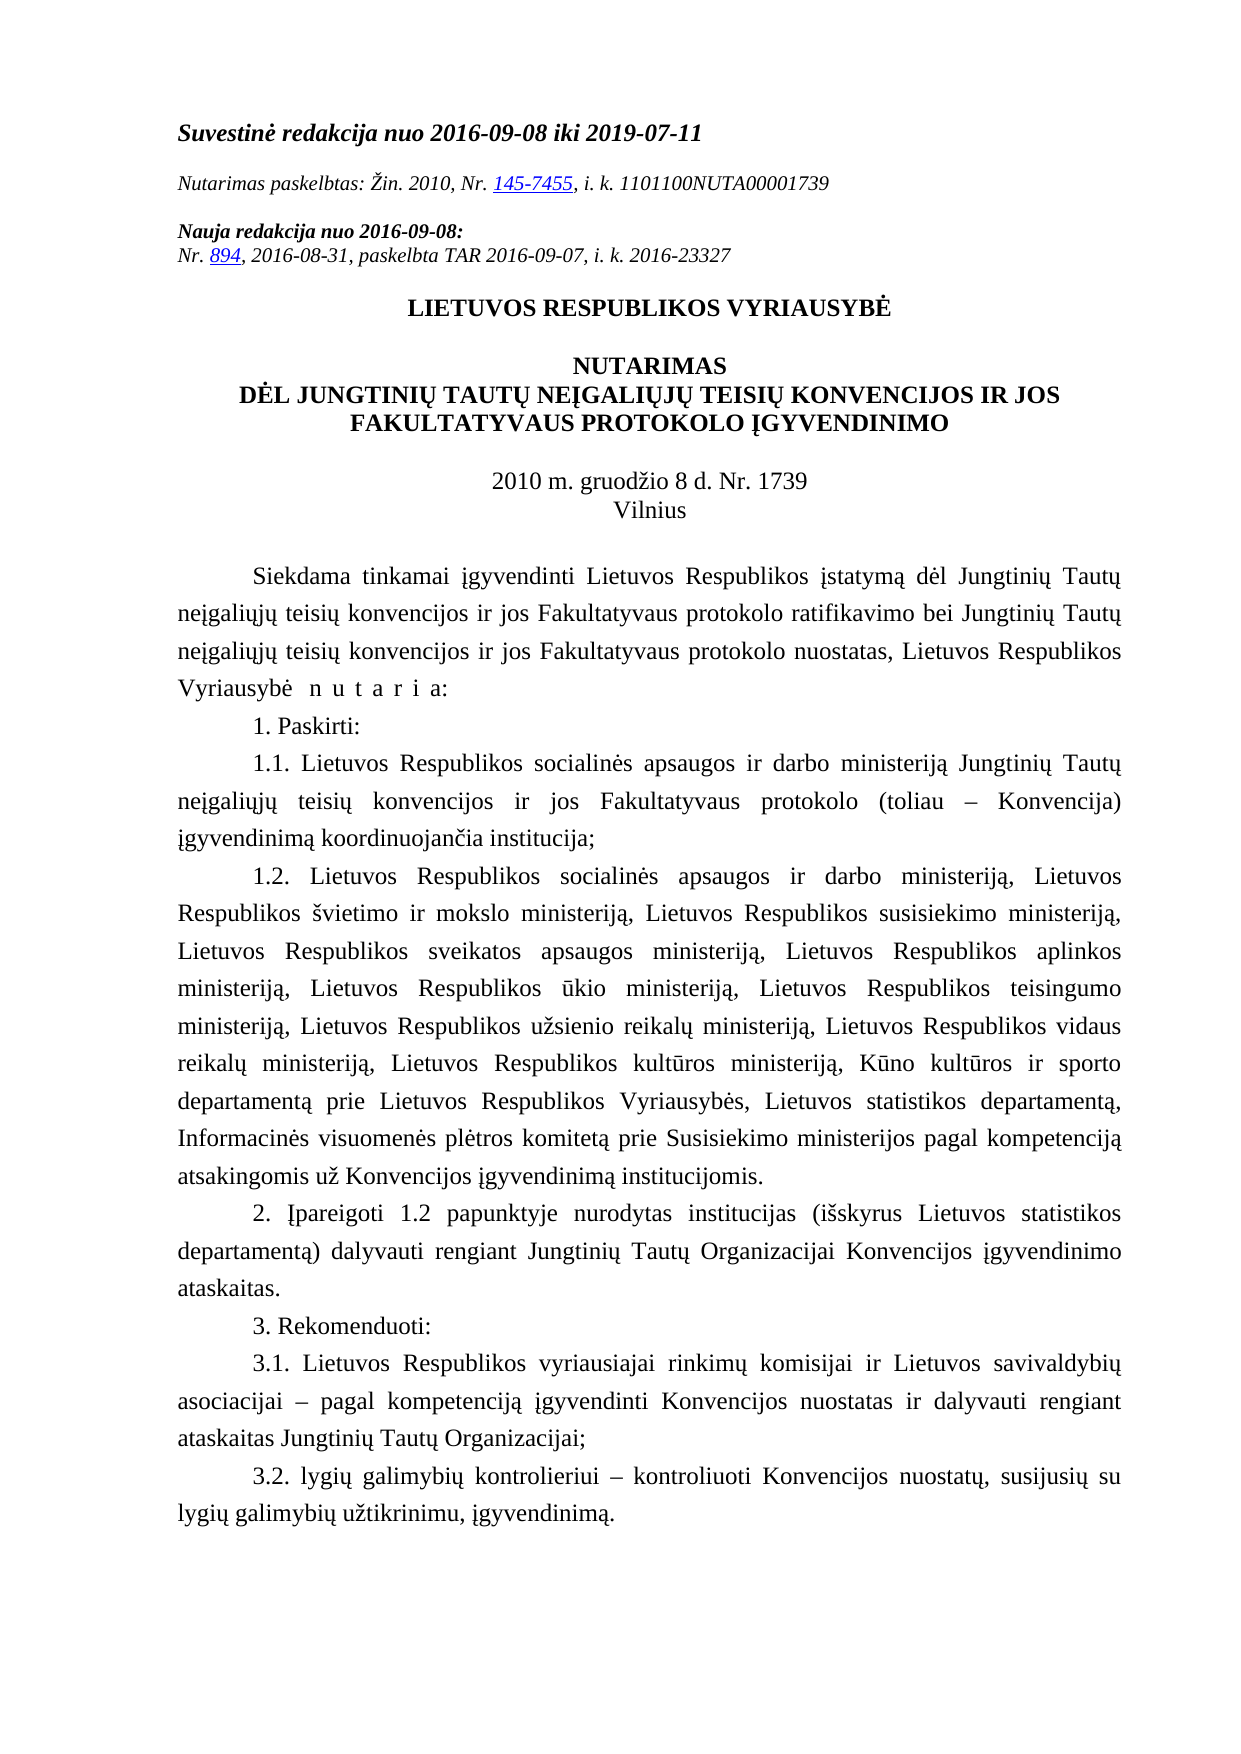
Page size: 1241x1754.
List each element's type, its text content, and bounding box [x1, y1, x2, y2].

text Siekdama tinkamai įgyvendinti Lietuvos Respublikos įstatymą dėl Jungtinių Tautų neįgaliųjų teisių konvencijos ir jos Fakultatyvaus protokolo ratifikavimo bei Jungtinių Tautų neįgaliųjų teisių konvencijos ir jos Fakultatyvaus protokolo nuostatas, Lietuvos Respublikos Vyriausybė nutaria: [177, 552, 1122, 702]
text Vilnius [177, 495, 1122, 523]
text Suvestinė redakcija nuo 2016-09-08 iki 2019-07-11 [177, 118, 1122, 147]
text 3. Rekomenduoti: [177, 1302, 1122, 1340]
text NUTARIMAS [177, 351, 1122, 380]
text Nauja redakcija nuo 2016-09-08: [177, 219, 1122, 243]
text 2. Įpareigoti 1.2 papunktyje nurodytas institucijas (išskyrus Lietuvos statistikos departamentą) dalyvauti rengiant Jungtinių Tautų Organizacijai Konvencijos įgyvendinimo ataskaitas. [177, 1190, 1122, 1302]
text 3.2. lygių galimybių kontrolieriui – kontroliuoti Konvencijos nuostatų, susijusių su lygių galimybių užtikrinimu, įgyvendinimą. [177, 1452, 1122, 1527]
text 3.1. Lietuvos Respublikos vyriausiajai rinkimų komisijai ir Lietuvos savivaldybių asociacijai – pagal kompetenciją įgyvendinti Konvencijos nuostatas ir dalyvauti rengiant ataskaitas Jungtinių Tautų Organizacijai; [177, 1340, 1122, 1452]
text Nr. 894, 2016-08-31, paskelbta TAR 2016-09-07, i. k. 2016-23327 [177, 243, 1122, 267]
text 1. Paskirti: [177, 702, 1122, 740]
text Nutarimas paskelbtas: Žin. 2010, Nr. 145-7455, i. k. 1101100NUTA00001739 [177, 171, 1122, 195]
text LIETUVOS RESPUBLIKOS VYRIAUSYBĖ [177, 293, 1122, 322]
text 2010 m. gruodžio 8 d. Nr. 1739 [177, 466, 1122, 495]
text 1.1. Lietuvos Respublikos socialinės apsaugos ir darbo ministeriją Jungtinių Tautų neįgaliųjų teisių konvencijos ir jos Fakultatyvaus protokolo (toliau – Konvencija) įgyvendinimą koordinuojančia institucija; [177, 740, 1122, 852]
text DĖL JUNGTINIŲ TAUTŲ NEĮGALIŲJŲ TEISIŲ KONVENCIJOS IR JOS FAKULTATYVAUS PROTOKOLO ĮGYVENDINIMO [177, 380, 1122, 437]
text 1.2. Lietuvos Respublikos socialinės apsaugos ir darbo ministeriją, Lietuvos Respublikos švietimo ir mokslo ministeriją, Lietuvos Respublikos susisiekimo ministeriją, Lietuvos Respublikos sveikatos apsaugos ministeriją, Lietuvos Respublikos aplinkos ministeriją, Lietuvos Respublikos ūkio ministeriją, Lietuvos Respublikos teisingumo ministeriją, Lietuvos Respublikos užsienio reikalų ministeriją, Lietuvos Respublikos vidaus reikalų ministeriją, Lietuvos Respublikos kultūros ministeriją, Kūno kultūros ir sporto departamentą prie Lietuvos Respublikos Vyriausybės, Lietuvos statistikos departamentą, Informacinės visuomenės plėtros komitetą prie Susisiekimo ministerijos pagal kompetenciją atsakingomis už Konvencijos įgyvendinimą institucijomis. [177, 852, 1122, 1190]
